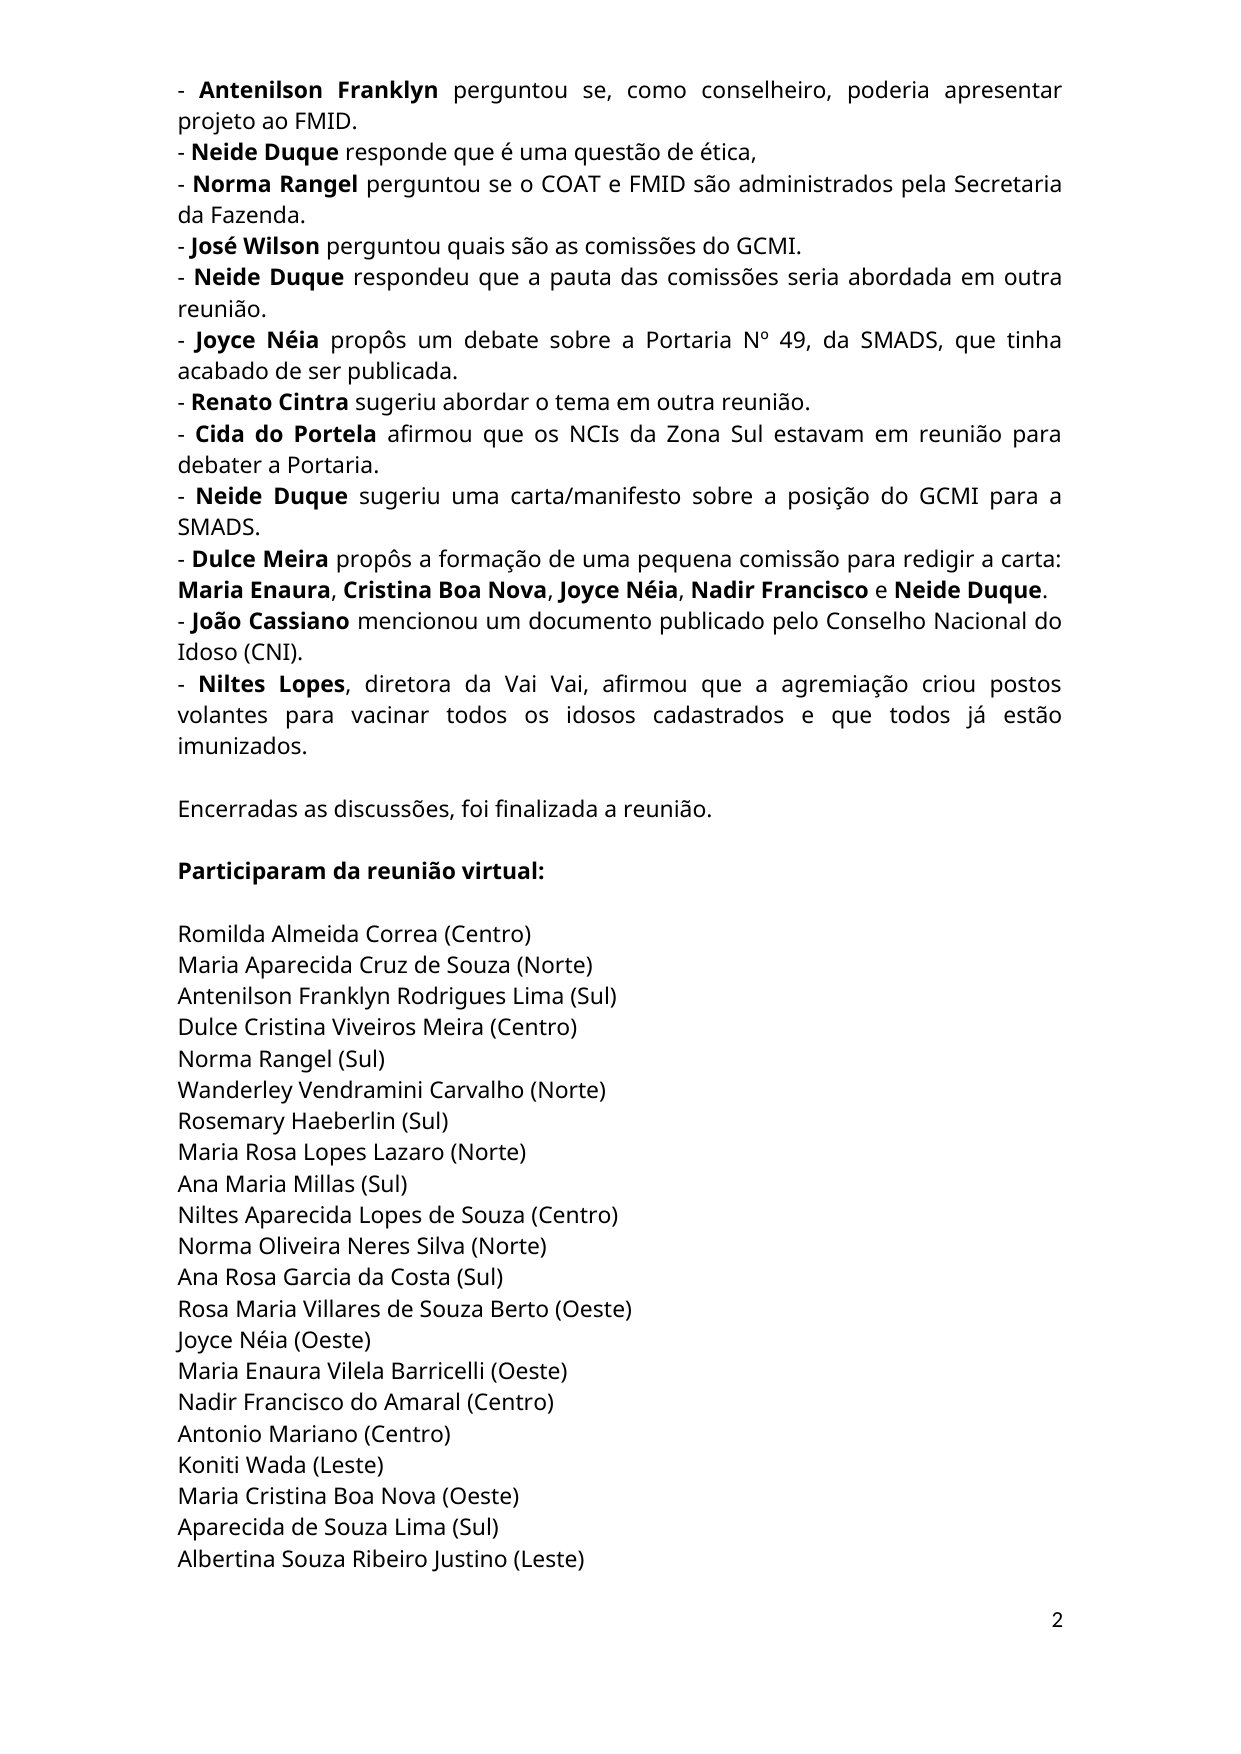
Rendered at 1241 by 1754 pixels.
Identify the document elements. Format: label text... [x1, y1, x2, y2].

text - Antenilson Franklyn perguntou se, como conselheiro, poderia apresentar projeto ao FMID. [177, 74, 1063, 136]
text - Norma Rangel perguntou se o COAT e FMID são administrados pela Secretaria da Fazenda. [177, 167, 1063, 230]
text - Dulce Meira propôs a formação de uma pequena comissão para redigir a carta: Maria Enaura, Cristina Boa Nova, Joyce Néia, Nadir Francisco e Neide Duque. [177, 542, 1063, 605]
text - João Cassiano mencionou um documento publicado pelo Conselho Nacional do Idoso (CNI). [177, 605, 1063, 667]
text - Neide Duque sugeriu uma carta/manifesto sobre a posição do GCMI para a SMADS. [177, 480, 1063, 542]
text Romilda Almeida Correa (Centro) [177, 917, 1063, 949]
text Maria Cristina Boa Nova (Oeste) [177, 1480, 1063, 1511]
text - Neide Duque respondeu que a pauta das comissões seria abordada em outra reunião. [177, 261, 1063, 324]
text Antonio Mariano (Centro) [177, 1417, 1063, 1449]
text - Neide Duque responde que é uma questão de ética, [177, 136, 1063, 167]
text Wanderley Vendramini Carvalho (Norte) [177, 1074, 1063, 1105]
text - Renato Cintra sugeriu abordar o tema em outra reunião. [177, 386, 1063, 417]
text Aparecida de Souza Lima (Sul) [177, 1511, 1063, 1542]
text Rosemary Haeberlin (Sul) [177, 1105, 1063, 1136]
text Maria Enaura Vilela Barricelli (Oeste) [177, 1355, 1063, 1386]
text Joyce Néia (Oeste) [177, 1324, 1063, 1355]
text Encerradas as discussões, foi finalizada a reunião. [177, 792, 1063, 824]
text - Niltes Lopes, diretora da Vai Vai, afirmou que a agremiação criou postos volantes para vacinar todos os idosos cadastrados e que todos já estão imunizados. [177, 667, 1063, 761]
text Albertina Souza Ribeiro Justino (Leste) [177, 1542, 1063, 1574]
text Nadir Francisco do Amaral (Centro) [177, 1386, 1063, 1417]
text - Joyce Néia propôs um debate sobre a Portaria Nº 49, da SMADS, que tinha acabado de ser publicada. [177, 324, 1063, 386]
text Norma Rangel (Sul) [177, 1042, 1063, 1074]
text Niltes Aparecida Lopes de Souza (Centro) [177, 1199, 1063, 1230]
text Participaram da reunião virtual: [177, 855, 1063, 886]
text Ana Rosa Garcia da Costa (Sul) [177, 1261, 1063, 1292]
text Norma Oliveira Neres Silva (Norte) [177, 1230, 1063, 1261]
text Maria Rosa Lopes Lazaro (Norte) [177, 1136, 1063, 1167]
text Ana Maria Millas (Sul) [177, 1167, 1063, 1199]
text Koniti Wada (Leste) [177, 1449, 1063, 1480]
text - Cida do Portela afirmou que os NCIs da Zona Sul estavam em reunião para debater a Portaria. [177, 417, 1063, 480]
text Rosa Maria Villares de Souza Berto (Oeste) [177, 1292, 1063, 1324]
text Antenilson Franklyn Rodrigues Lima (Sul) [177, 980, 1063, 1011]
text - José Wilson perguntou quais são as comissões do GCMI. [177, 230, 1063, 261]
text Dulce Cristina Viveiros Meira (Centro) [177, 1011, 1063, 1042]
text Maria Aparecida Cruz de Souza (Norte) [177, 949, 1063, 980]
